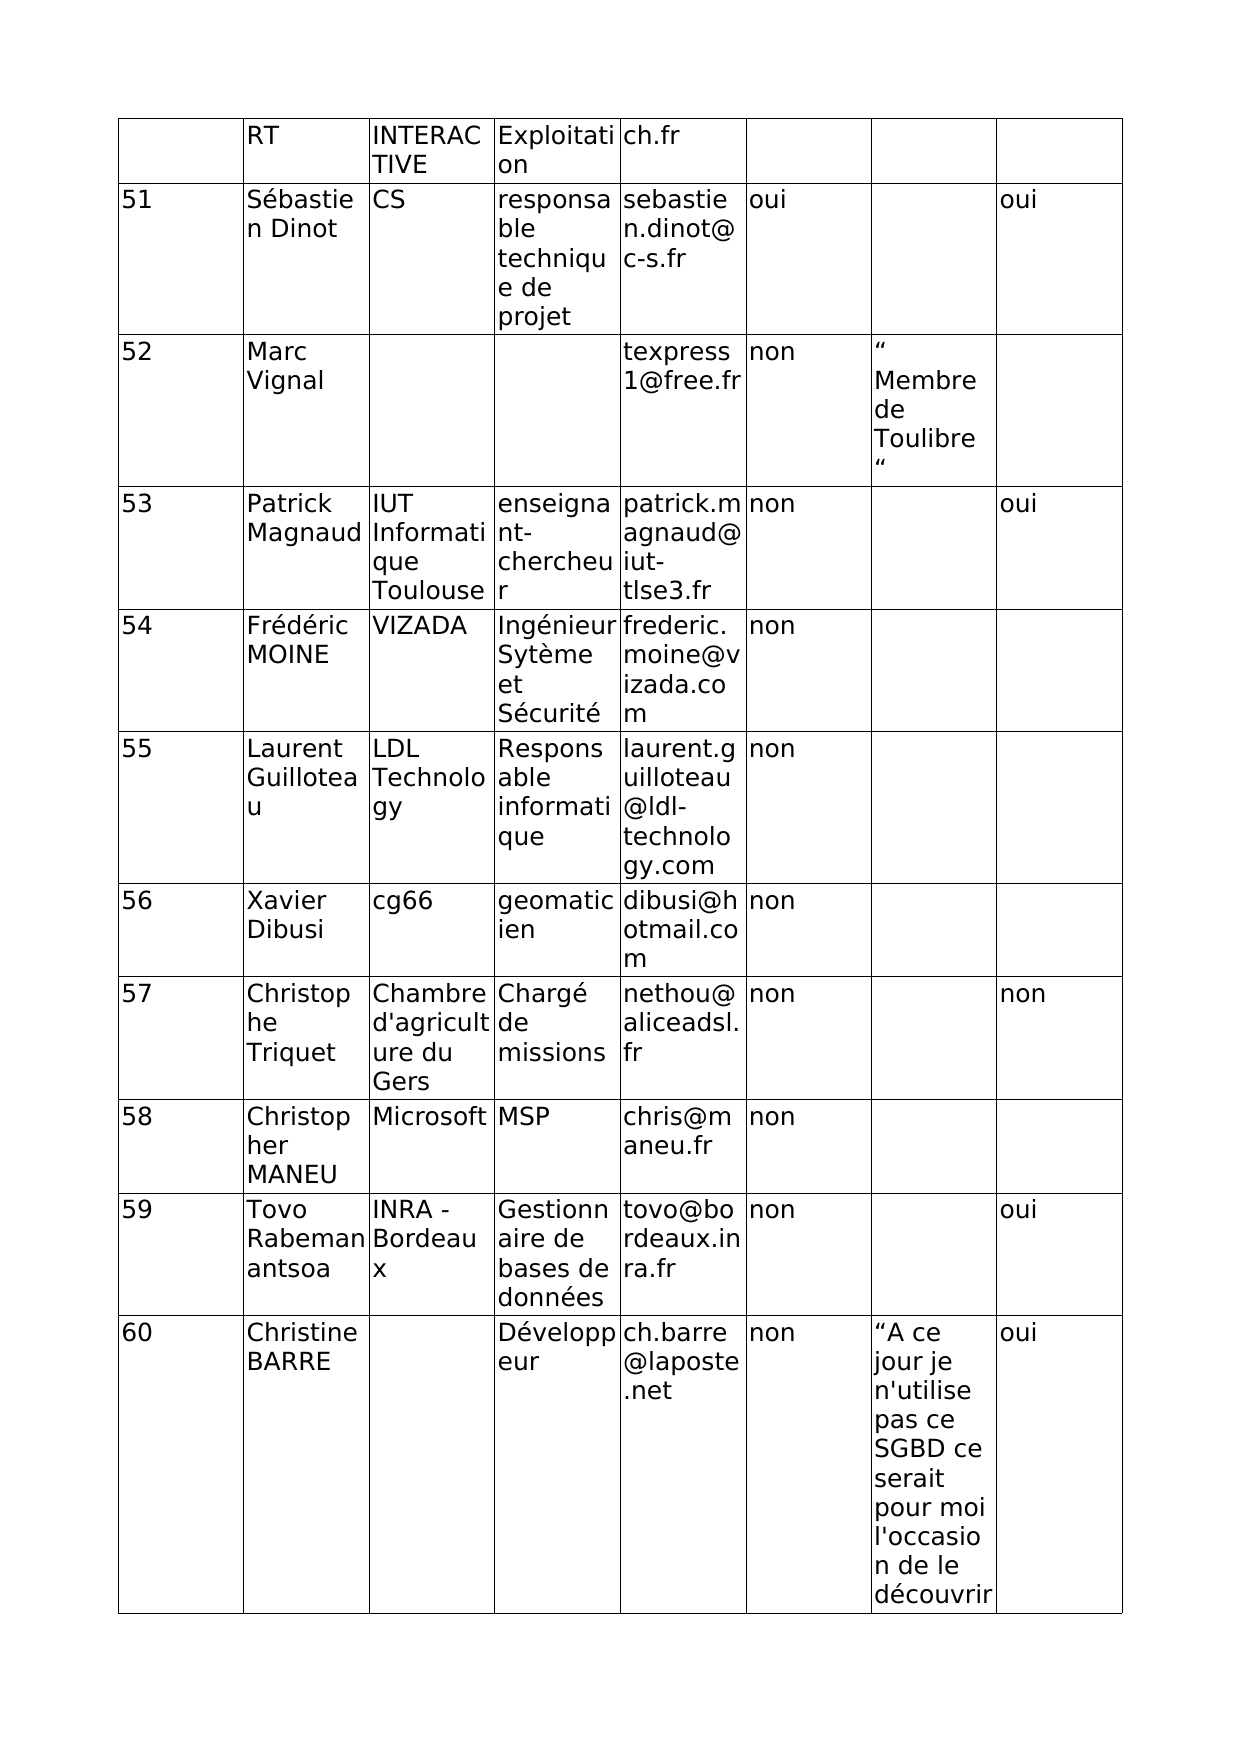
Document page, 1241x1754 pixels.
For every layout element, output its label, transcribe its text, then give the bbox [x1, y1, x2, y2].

table_cell 57 [119, 977, 243, 1099]
table_cell [872, 487, 996, 608]
table_cell [495, 335, 620, 486]
table_cell Ingénieur Sytème et Sécurité [495, 610, 620, 731]
table_cell Exploitation [495, 119, 620, 182]
table_cell [997, 732, 1122, 883]
table_cell 56 [119, 884, 243, 976]
table_cell Microsoft [370, 1100, 494, 1192]
table_cell [872, 184, 996, 334]
table_cell non [747, 884, 871, 976]
table_cell “ Membre de Toulibre “ [872, 335, 996, 486]
table_cell texpress1@free.fr [621, 335, 746, 486]
table_cell Laurent Guilloteau [244, 732, 369, 883]
table_cell Gestionnaire de bases de données [495, 1194, 620, 1315]
table_cell ch.fr [621, 119, 746, 182]
table_cell non [747, 1100, 871, 1192]
table_cell 51 [119, 184, 243, 334]
table_cell 55 [119, 732, 243, 883]
table_cell oui [997, 487, 1122, 608]
table_cell non [747, 610, 871, 731]
table_cell LDL Technology [370, 732, 494, 883]
table_cell laurent.guilloteau@ldl-technology.com [621, 732, 746, 883]
table_cell oui [997, 1194, 1122, 1315]
table_cell Chambre d'agriculture du Gers [370, 977, 494, 1099]
table_cell non [747, 1316, 871, 1613]
table_cell [997, 1100, 1122, 1192]
table_cell [119, 119, 243, 182]
table_cell VIZADA [370, 610, 494, 731]
table_cell RT [244, 119, 369, 182]
table_cell 58 [119, 1100, 243, 1192]
table_cell [997, 884, 1122, 976]
table_cell INTERACTIVE [370, 119, 494, 182]
table_cell Christophe Triquet [244, 977, 369, 1099]
table_cell “A ce jour je n'utilise pas ce SGBD ce serait pour moi l'occasion de le découvrir [872, 1316, 996, 1613]
table_cell nethou@aliceadsl.fr [621, 977, 746, 1099]
table_cell responsable technique de projet [495, 184, 620, 334]
table_cell [370, 1316, 494, 1613]
table_cell [997, 335, 1122, 486]
table_cell INRA - Bordeaux [370, 1194, 494, 1315]
table_cell ch.barre@laposte.net [621, 1316, 746, 1613]
table_cell non [747, 335, 871, 486]
table_cell dibusi@hotmail.com [621, 884, 746, 976]
table_cell geomaticien [495, 884, 620, 976]
table_cell oui [997, 1316, 1122, 1613]
table_cell Marc Vignal [244, 335, 369, 486]
table_cell non [997, 977, 1122, 1099]
table_cell [997, 610, 1122, 731]
table_cell 54 [119, 610, 243, 731]
table_cell sebastien.dinot@c-s.fr [621, 184, 746, 334]
table_cell MSP [495, 1100, 620, 1192]
table_cell Christopher MANEU [244, 1100, 369, 1192]
table_cell cg66 [370, 884, 494, 976]
table_cell non [747, 1194, 871, 1315]
table_cell oui [747, 184, 871, 334]
table_cell IUT Informatique Toulouse [370, 487, 494, 608]
table_cell Tovo Rabemanantsoa [244, 1194, 369, 1315]
table_cell frederic.moine@vizada.com [621, 610, 746, 731]
table_cell chris@maneu.fr [621, 1100, 746, 1192]
table_cell [872, 119, 996, 182]
table_cell Xavier Dibusi [244, 884, 369, 976]
table_cell non [747, 977, 871, 1099]
table_cell 60 [119, 1316, 243, 1613]
table_cell [872, 884, 996, 976]
table_cell Chargé de missions [495, 977, 620, 1099]
table_cell non [747, 487, 871, 608]
table_cell Développeur [495, 1316, 620, 1613]
table_cell [872, 1194, 996, 1315]
table_cell Patrick Magnaud [244, 487, 369, 608]
table_cell Frédéric MOINE [244, 610, 369, 731]
table_cell oui [997, 184, 1122, 334]
table_cell Responsable informatique [495, 732, 620, 883]
table_cell CS [370, 184, 494, 334]
table_cell [747, 119, 871, 182]
table_cell enseignant-chercheur [495, 487, 620, 608]
table_cell 53 [119, 487, 243, 608]
table_cell 52 [119, 335, 243, 486]
table_cell [997, 119, 1122, 182]
table_cell non [747, 732, 871, 883]
table_cell 59 [119, 1194, 243, 1315]
table_cell tovo@bordeaux.inra.fr [621, 1194, 746, 1315]
table_cell Sébastien Dinot [244, 184, 369, 334]
table_cell [872, 977, 996, 1099]
table_cell Christine BARRE [244, 1316, 369, 1613]
table_cell [370, 335, 494, 486]
table_cell [872, 732, 996, 883]
table_cell [872, 1100, 996, 1192]
table_cell patrick.magnaud@iut-tlse3.fr [621, 487, 746, 608]
table_cell [872, 610, 996, 731]
